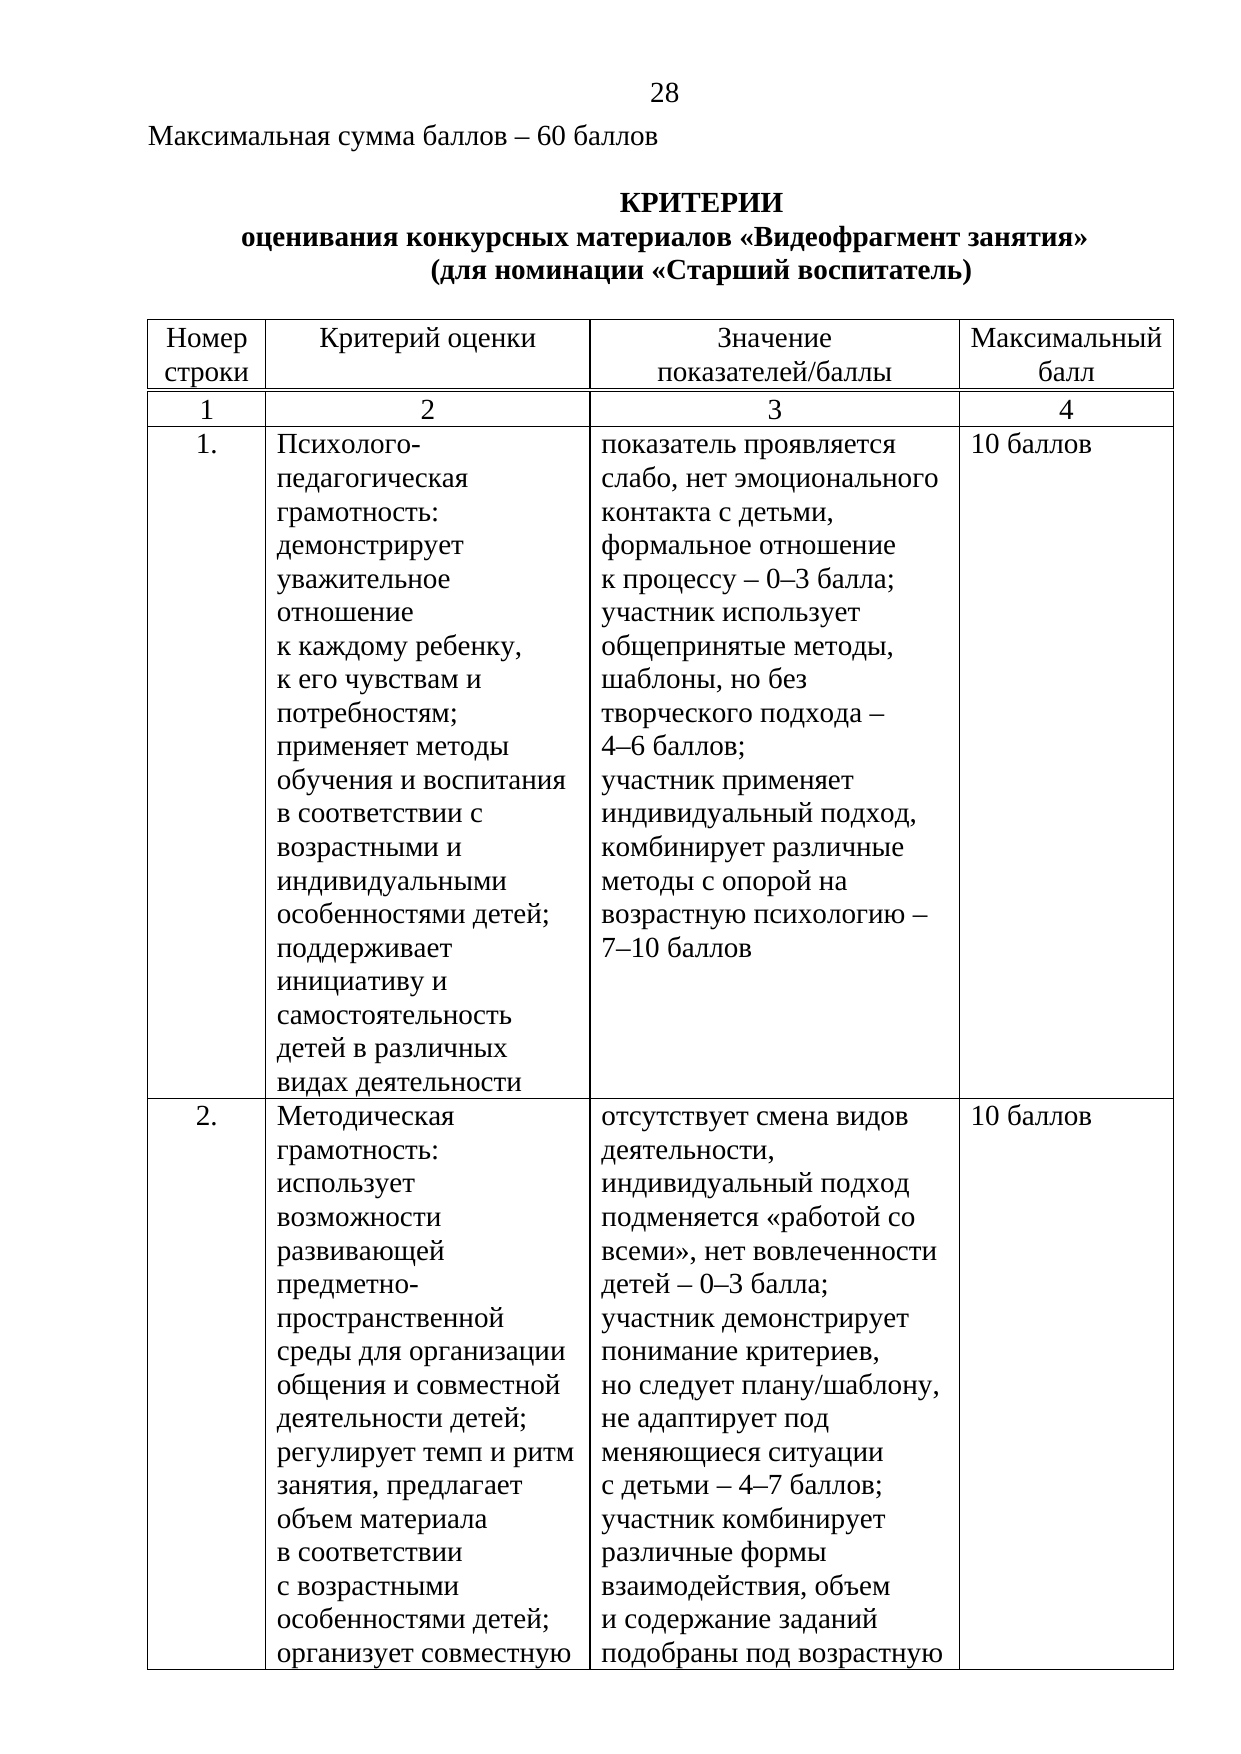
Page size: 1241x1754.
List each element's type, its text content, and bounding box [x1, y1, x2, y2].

table_header 4 [960, 392, 1173, 426]
table_header 1 [148, 392, 265, 426]
table_cell 10 баллов [960, 427, 1173, 1097]
table_header Значение показателей/баллы [591, 320, 959, 387]
table_cell Методическая грамотность: использует возможности развивающей предметно-пространственной среды для организации общения и совместной деятельности детей; регулирует темп и ритм занятия, предлагает объем материала в соответствии с возрастными особенностями детей; организует совместную [266, 1099, 589, 1669]
text КРИТЕРИИ оценивания конкурсных материалов «Видеофрагмент занятия» [148, 185, 1181, 252]
table_cell отсутствует смена видов деятельности, индивидуальный подход подменяется «работой со всеми», нет вовлеченности детей – 0–3 балла; участник демонстрирует понимание критериев, но следует плану/шаблону, не адаптирует под меняющиеся ситуации с детьми – 4–7 баллов; участник комбинирует различные формы взаимодействия, объем и содержание заданий подобраны под возрастную [591, 1099, 959, 1669]
table_header Критерий оценки [266, 320, 589, 387]
table_cell 1. [148, 427, 265, 1097]
table_header 2 [266, 392, 589, 426]
table_header Номер строки [148, 320, 265, 387]
table_header Максимальный балл [960, 320, 1173, 387]
table_cell 2. [148, 1099, 265, 1669]
text (для номинации «Старший воспитатель) [148, 252, 1181, 286]
table_cell 10 баллов [960, 1099, 1173, 1669]
table_cell показатель проявляется слабо, нет эмоционального контакта с детьми, формальное отношение к процессу – 0–3 балла; участник использует общепринятые методы, шаблоны, но без творческого подхода – 4–6 баллов; участник применяет индивидуальный подход, комбинирует различные методы с опорой на возрастную психологию – 7–10 баллов [591, 427, 959, 1097]
table_header 3 [591, 392, 959, 426]
table_cell Психолого-педагогическая грамотность: демонстрирует уважительное отношение к каждому ребенку, к его чувствам и потребностям; применяет методы обучения и воспитания в соответствии с возрастными и индивидуальными особенностями детей; поддерживает инициативу и самостоятельность детей в различных видах деятельности [266, 427, 589, 1097]
text Максимальная сумма баллов – 60 баллов [148, 118, 1181, 152]
